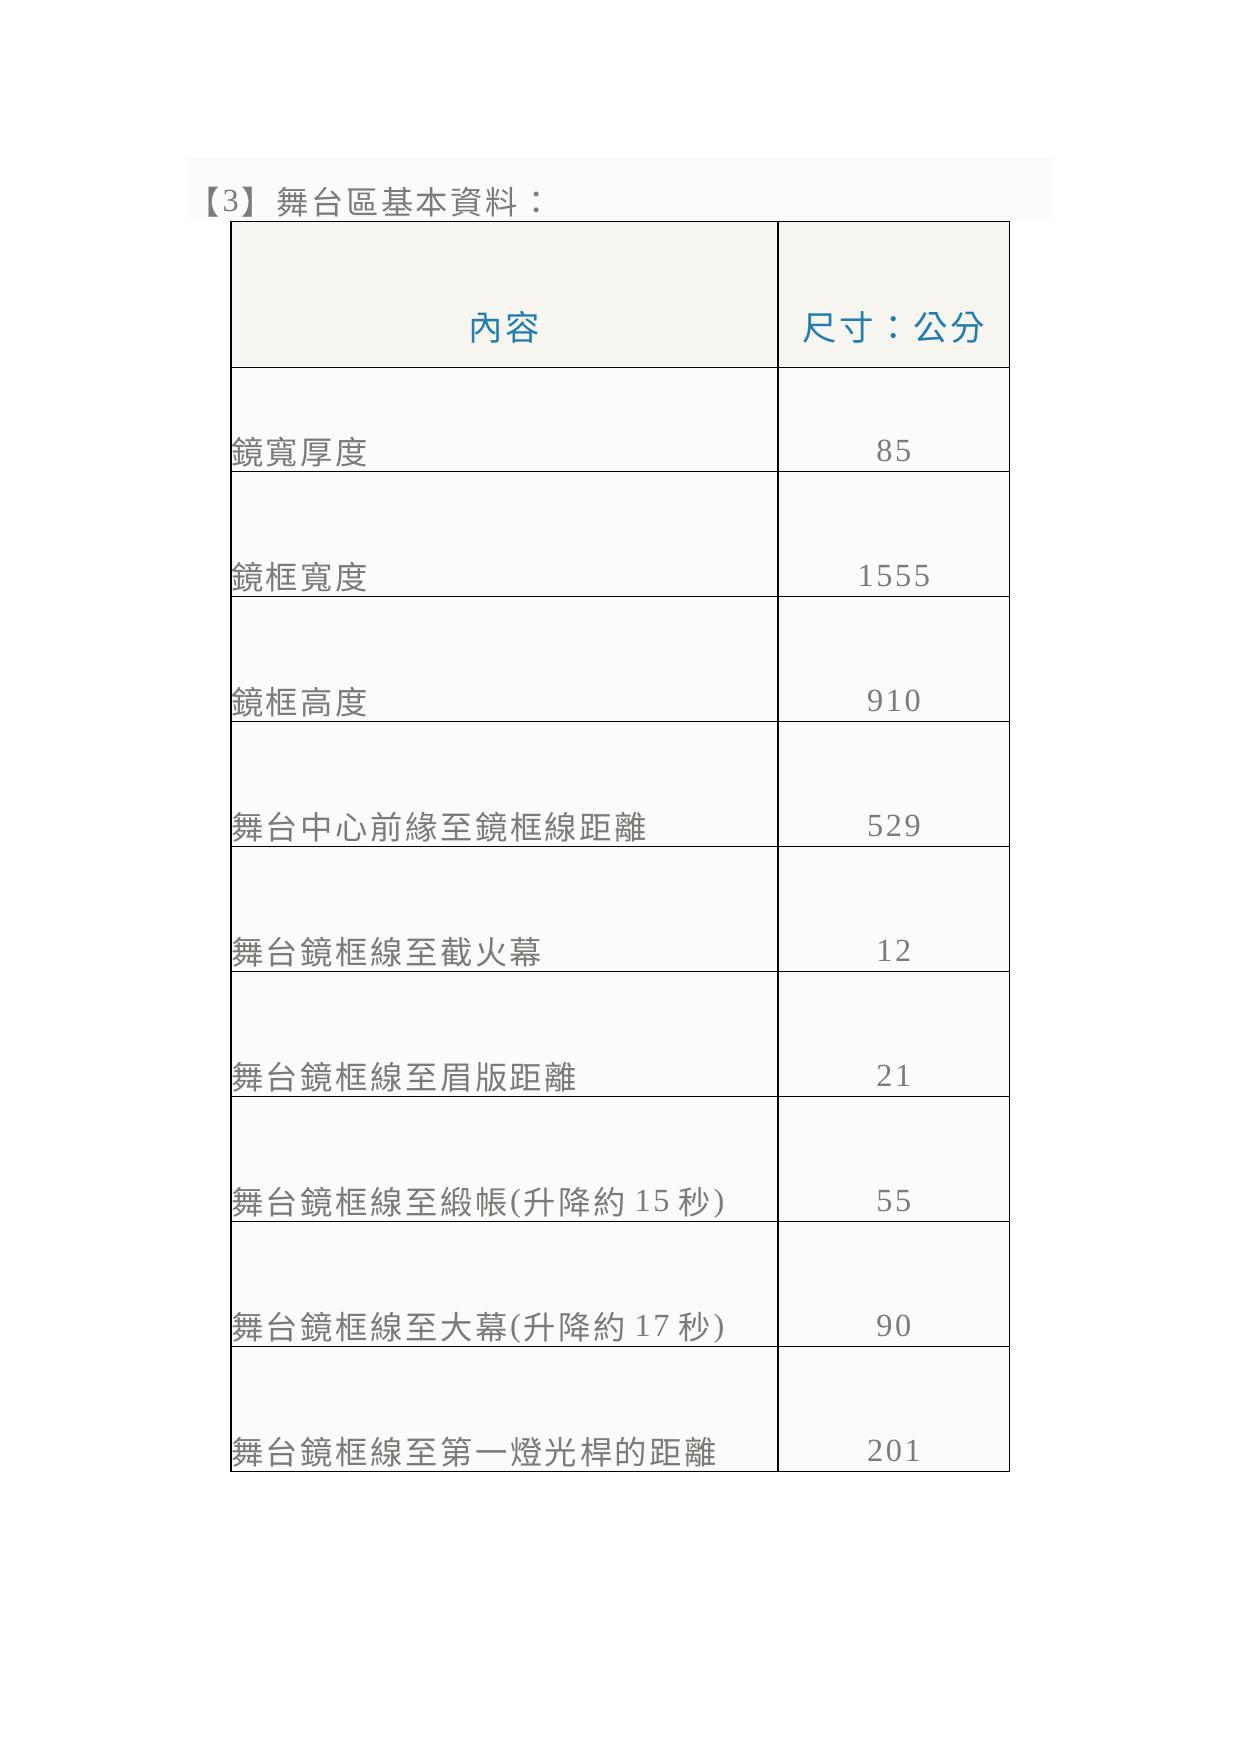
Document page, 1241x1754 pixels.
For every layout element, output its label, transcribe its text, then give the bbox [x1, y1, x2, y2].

table_header 內容 [232, 222, 777, 366]
table_cell 90 [779, 1222, 1009, 1346]
table_cell 鏡框高度 [232, 597, 777, 721]
text 【3】舞台區基本資料： [187, 158, 1053, 221]
table_cell 529 [779, 722, 1009, 846]
table_cell 910 [779, 597, 1009, 721]
table_cell 舞台鏡框線至大幕(升降約17秒) [232, 1222, 777, 1346]
table_cell 舞台鏡框線至眉版距離 [232, 972, 777, 1096]
table_cell 鏡框寬度 [232, 472, 777, 596]
table_cell 21 [779, 972, 1009, 1096]
table_cell 1555 [779, 472, 1009, 596]
table_header 尺寸：公分 [779, 222, 1009, 366]
table_cell 鏡寬厚度 [232, 368, 777, 471]
table_cell 55 [779, 1097, 1009, 1221]
table_cell 舞台中心前緣至鏡框線距離 [232, 722, 777, 846]
table_cell 舞台鏡框線至緞帳(升降約15秒) [232, 1097, 777, 1221]
table_cell 舞台鏡框線至第一燈光桿的距離 [232, 1347, 777, 1471]
table_cell 12 [779, 847, 1009, 971]
table_cell 舞台鏡框線至截火幕 [232, 847, 777, 971]
table_cell 85 [779, 368, 1009, 471]
table_cell 201 [779, 1347, 1009, 1471]
